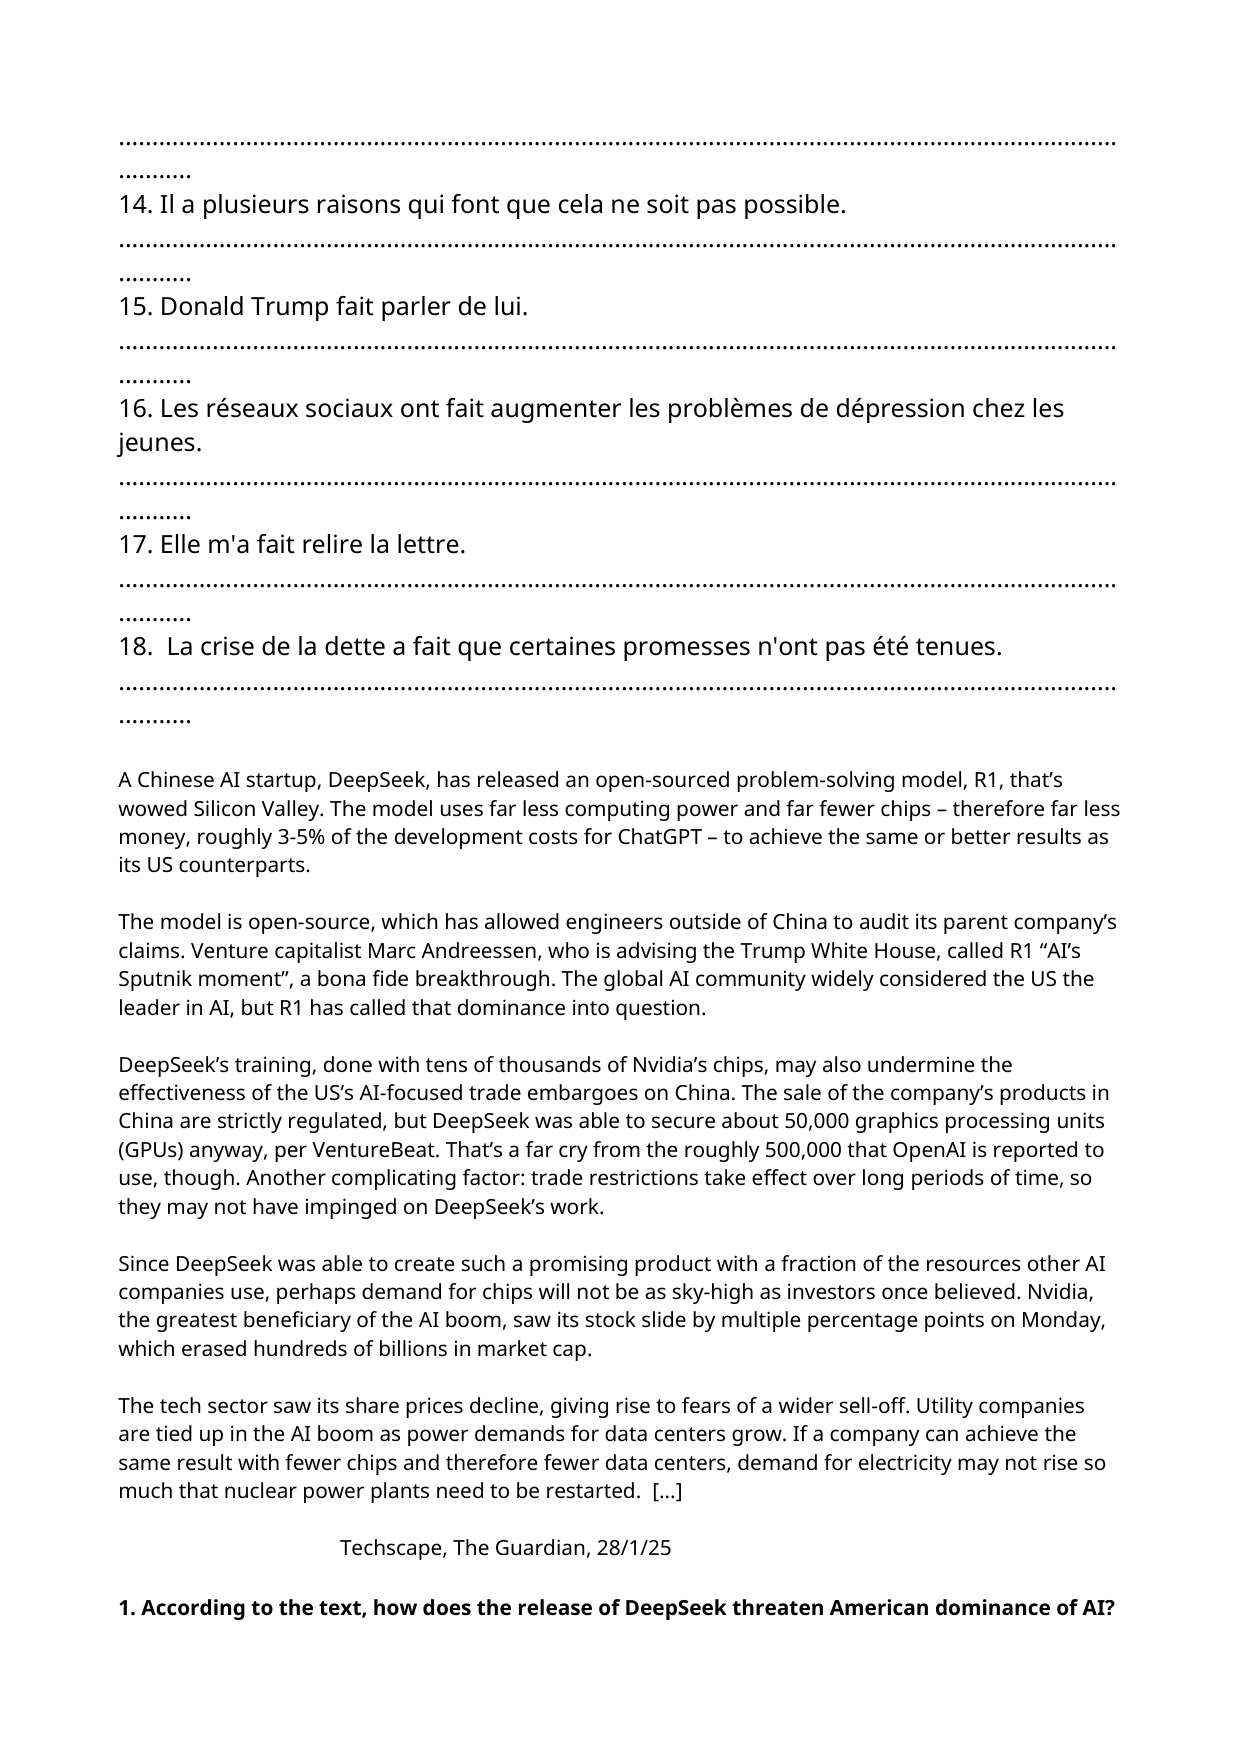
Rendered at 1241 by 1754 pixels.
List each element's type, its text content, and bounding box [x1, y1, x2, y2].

text Techscape, The Guardian, 28/1/25 [118, 1505, 1122, 1562]
text The model is open-source, which has allowed engineers outside of China to audit its parent company’s claims. Venture capitalist Marc Andreessen, who is advising the Trump White House, called R1 “AI’s Sputnik moment”, a bona fide breakthrough. The global AI community widely considered the US the leader in AI, but R1 has called that dominance into question. [118, 907, 1122, 1021]
text Since DeepSeek was able to create such a promising product with a fraction of the resources other AI companies use, perhaps demand for chips will not be as sky-high as investors once believed. Nvidia, the greatest beneficiary of the AI boom, saw its stock slide by multiple percentage points on Monday, which erased hundreds of billions in market cap. [118, 1249, 1122, 1362]
text ................................................................................................................................................................ [118, 322, 1122, 391]
text 14. Il a plusieurs raisons qui font que cela ne soit pas possible. [118, 186, 1122, 220]
text ................................................................................................................................................................ [118, 459, 1122, 527]
text 15. Donald Trump fait parler de lui. [118, 288, 1122, 322]
text 18. La crise de la dette a fait que certaines promesses n'ont pas été tenues. [118, 629, 1122, 663]
text ................................................................................................................................................................ [118, 220, 1122, 288]
text A Chinese AI startup, DeepSeek, has released an open-sourced problem-solving model, R1, that’s wowed Silicon Valley. The model uses far less computing power and far fewer chips – therefore far less money, roughly 3-5% of the development costs for ChatGPT – to achieve the same or better results as its US counterparts. [118, 765, 1122, 879]
text ................................................................................................................................................................ [118, 663, 1122, 731]
text The tech sector saw its share prices decline, giving rise to fears of a wider sell-off. Utility companies are tied up in the AI boom as power demands for data centers grow. If a company can achieve the same result with fewer chips and therefore fewer data centers, demand for electricity may not rise so much that nuclear power plants need to be restarted. [...] [118, 1391, 1122, 1505]
text ................................................................................................................................................................ [118, 118, 1122, 186]
text 17. Elle m'a fait relire la lettre. [118, 527, 1122, 561]
text DeepSeek’s training, done with tens of thousands of Nvidia’s chips, may also undermine the effectiveness of the US’s AI-focused trade embargoes on China. The sale of the company’s products in China are strictly regulated, but DeepSeek was able to secure about 50,000 graphics processing units (GPUs) anyway, per VentureBeat. That’s a far cry from the roughly 500,000 that OpenAI is reported to use, though. Another complicating factor: trade restrictions take effect over long periods of time, so they may not have impinged on DeepSeek’s work. [118, 1050, 1122, 1220]
text 16. Les réseaux sociaux ont fait augmenter les problèmes de dépression chez les jeunes. [118, 391, 1122, 459]
text 1. According to the text, how does the release of DeepSeek threaten American dominance of AI? [118, 1593, 1122, 1621]
text ................................................................................................................................................................ [118, 561, 1122, 629]
